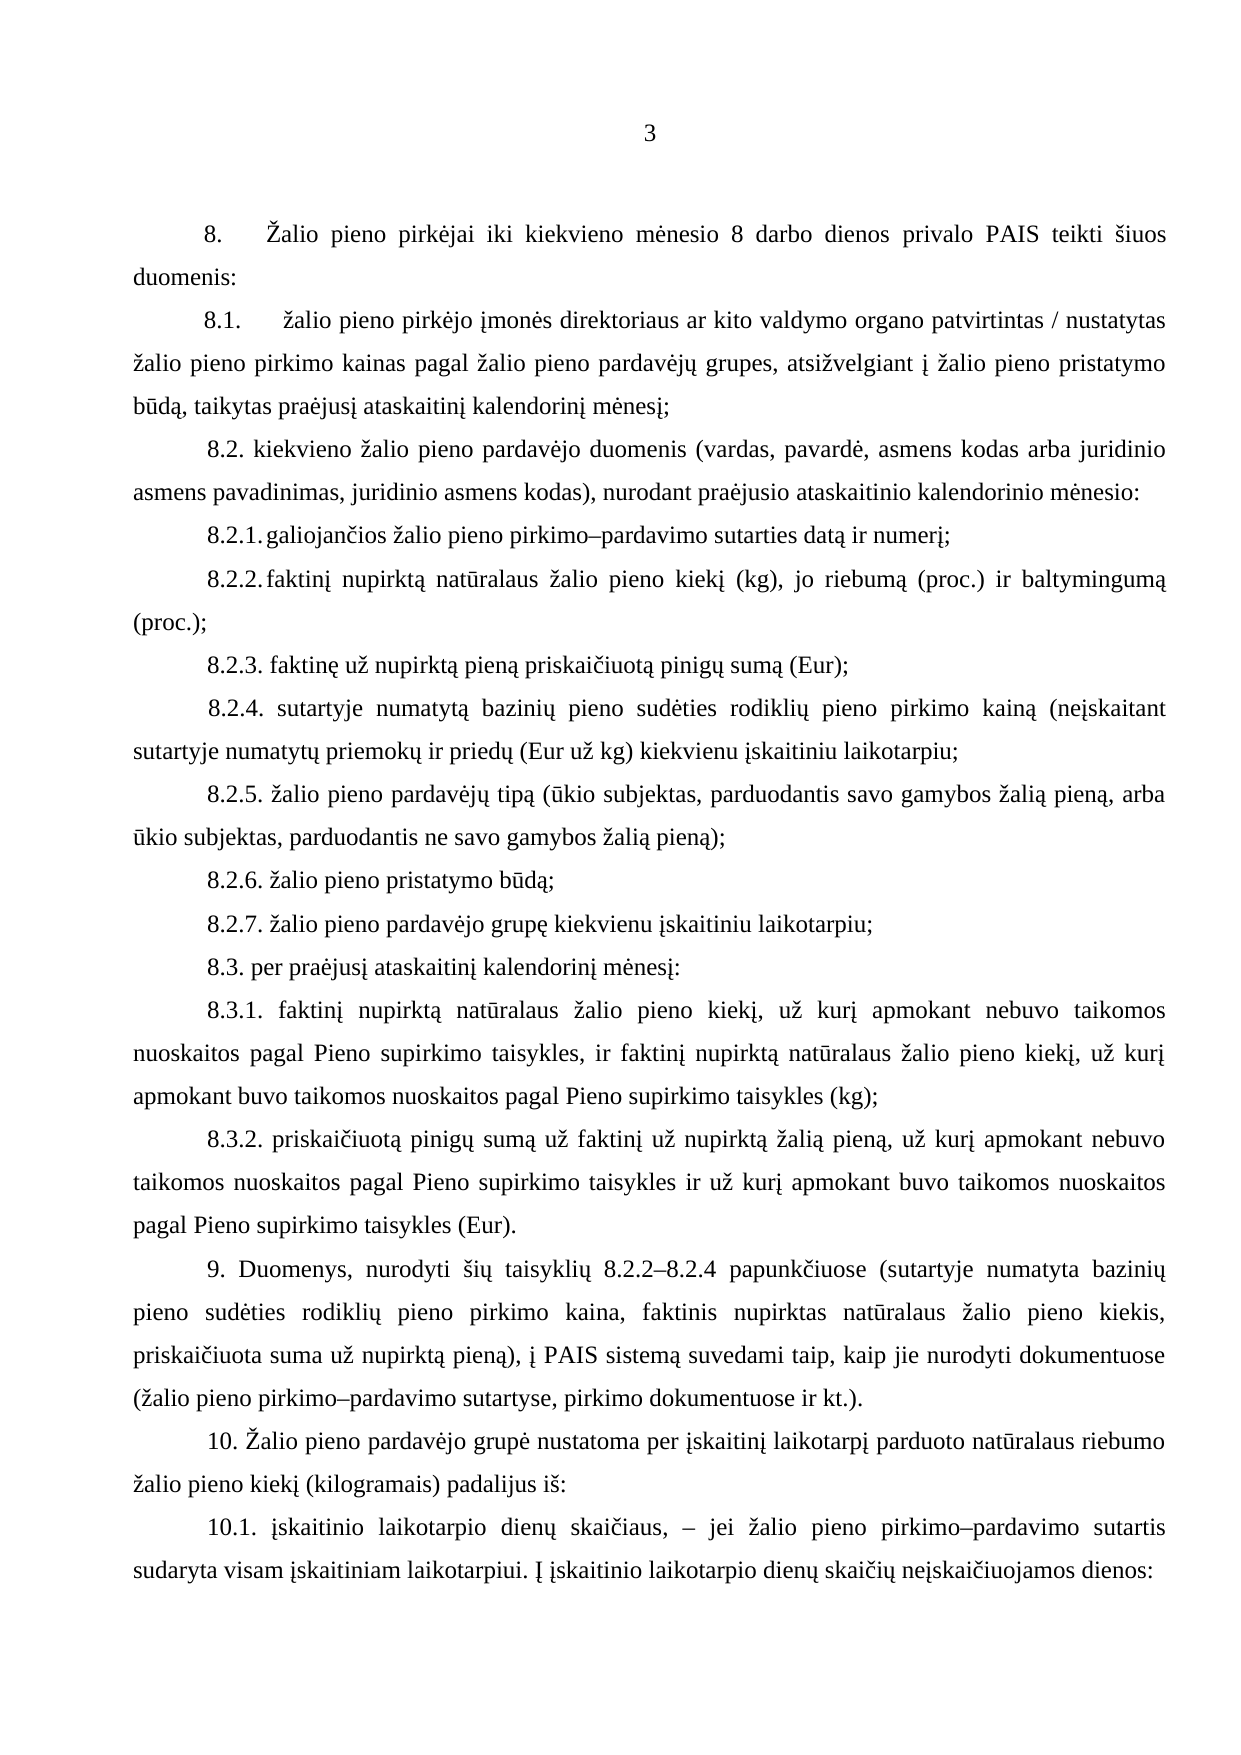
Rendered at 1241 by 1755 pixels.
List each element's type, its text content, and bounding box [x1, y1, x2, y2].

text 8. Žalio pieno pirkėjai iki kiekvieno mėnesio 8 darbo dienos privalo PAIS teikti šiuos duomenis: [133, 219, 1167, 291]
text 8.3.1. faktinį nupirktą natūralaus žalio pieno kiekį, už kurį apmokant nebuvo taikomos nuoskaitos pagal Pieno supirkimo taisykles, ir faktinį nupirktą natūralaus žalio pieno kiekį, už kurį apmokant buvo taikomos nuoskaitos pagal Pieno supirkimo taisykles (kg); [133, 995, 1167, 1110]
text 10.1. įskaitinio laikotarpio dienų skaičiaus, – jei žalio pieno pirkimo–pardavimo sutartis sudaryta visam įskaitiniam laikotarpiui. Į įskaitinio laikotarpio dienų skaičių neįskaičiuojamos dienos: [133, 1512, 1167, 1584]
text 10. Žalio pieno pardavėjo grupė nustatoma per įskaitinį laikotarpį parduoto natūralaus riebumo žalio pieno kiekį (kilogramais) padalijus iš: [133, 1426, 1167, 1498]
text 8.2.4. sutartyje numatytą bazinių pieno sudėties rodiklių pieno pirkimo kainą (neįskaitant sutartyje numatytų priemokų ir priedų (Eur už kg) kiekvienu įskaitiniu laikotarpiu; [133, 693, 1167, 765]
text 8.2.7. žalio pieno pardavėjo grupę kiekvienu įskaitiniu laikotarpiu; [133, 909, 1167, 937]
text 8.2.1. galiojančios žalio pieno pirkimo–pardavimo sutarties datą ir numerį; [133, 521, 1167, 549]
text 8.2. kiekvieno žalio pieno pardavėjo duomenis (vardas, pavardė, asmens kodas arba juridinio asmens pavadinimas, juridinio asmens kodas), nurodant praėjusio ataskaitinio kalendorinio mėnesio: [133, 434, 1167, 506]
text 8.3.2. priskaičiuotą pinigų sumą už faktinį už nupirktą žalią pieną, už kurį apmokant nebuvo taikomos nuoskaitos pagal Pieno supirkimo taisykles ir už kurį apmokant buvo taikomos nuoskaitos pagal Pieno supirkimo taisykles (Eur). [133, 1124, 1167, 1239]
text 8.3. per praėjusį ataskaitinį kalendorinį mėnesį: [133, 952, 1167, 981]
text 9. Duomenys, nurodyti šių taisyklių 8.2.2–8.2.4 papunkčiuose (sutartyje numatyta bazinių pieno sudėties rodiklių pieno pirkimo kaina, faktinis nupirktas natūralaus žalio pieno kiekis, priskaičiuota suma už nupirktą pieną), į PAIS sistemą suvedami taip, kaip jie nurodyti dokumentuose (žalio pieno pirkimo–pardavimo sutartyse, pirkimo dokumentuose ir kt.). [133, 1254, 1167, 1412]
text 8.2.6. žalio pieno pristatymo būdą; [133, 866, 1167, 894]
text 8.2.2. faktinį nupirktą natūralaus žalio pieno kiekį (kg), jo riebumą (proc.) ir baltymingumą (proc.); [133, 564, 1167, 636]
text 8.2.5. žalio pieno pardavėjų tipą (ūkio subjektas, parduodantis savo gamybos žalią pieną, arba ūkio subjektas, parduodantis ne savo gamybos žalią pieną); [133, 779, 1167, 851]
text 8.2.3. faktinę už nupirktą pieną priskaičiuotą pinigų sumą (Eur); [133, 650, 1167, 679]
text 8.1. žalio pieno pirkėjo įmonės direktoriaus ar kito valdymo organo patvirtintas / nustatytas žalio pieno pirkimo kainas pagal žalio pieno pardavėjų grupes, atsižvelgiant į žalio pieno pristatymo būdą, taikytas praėjusį ataskaitinį kalendorinį mėnesį; [133, 305, 1167, 420]
